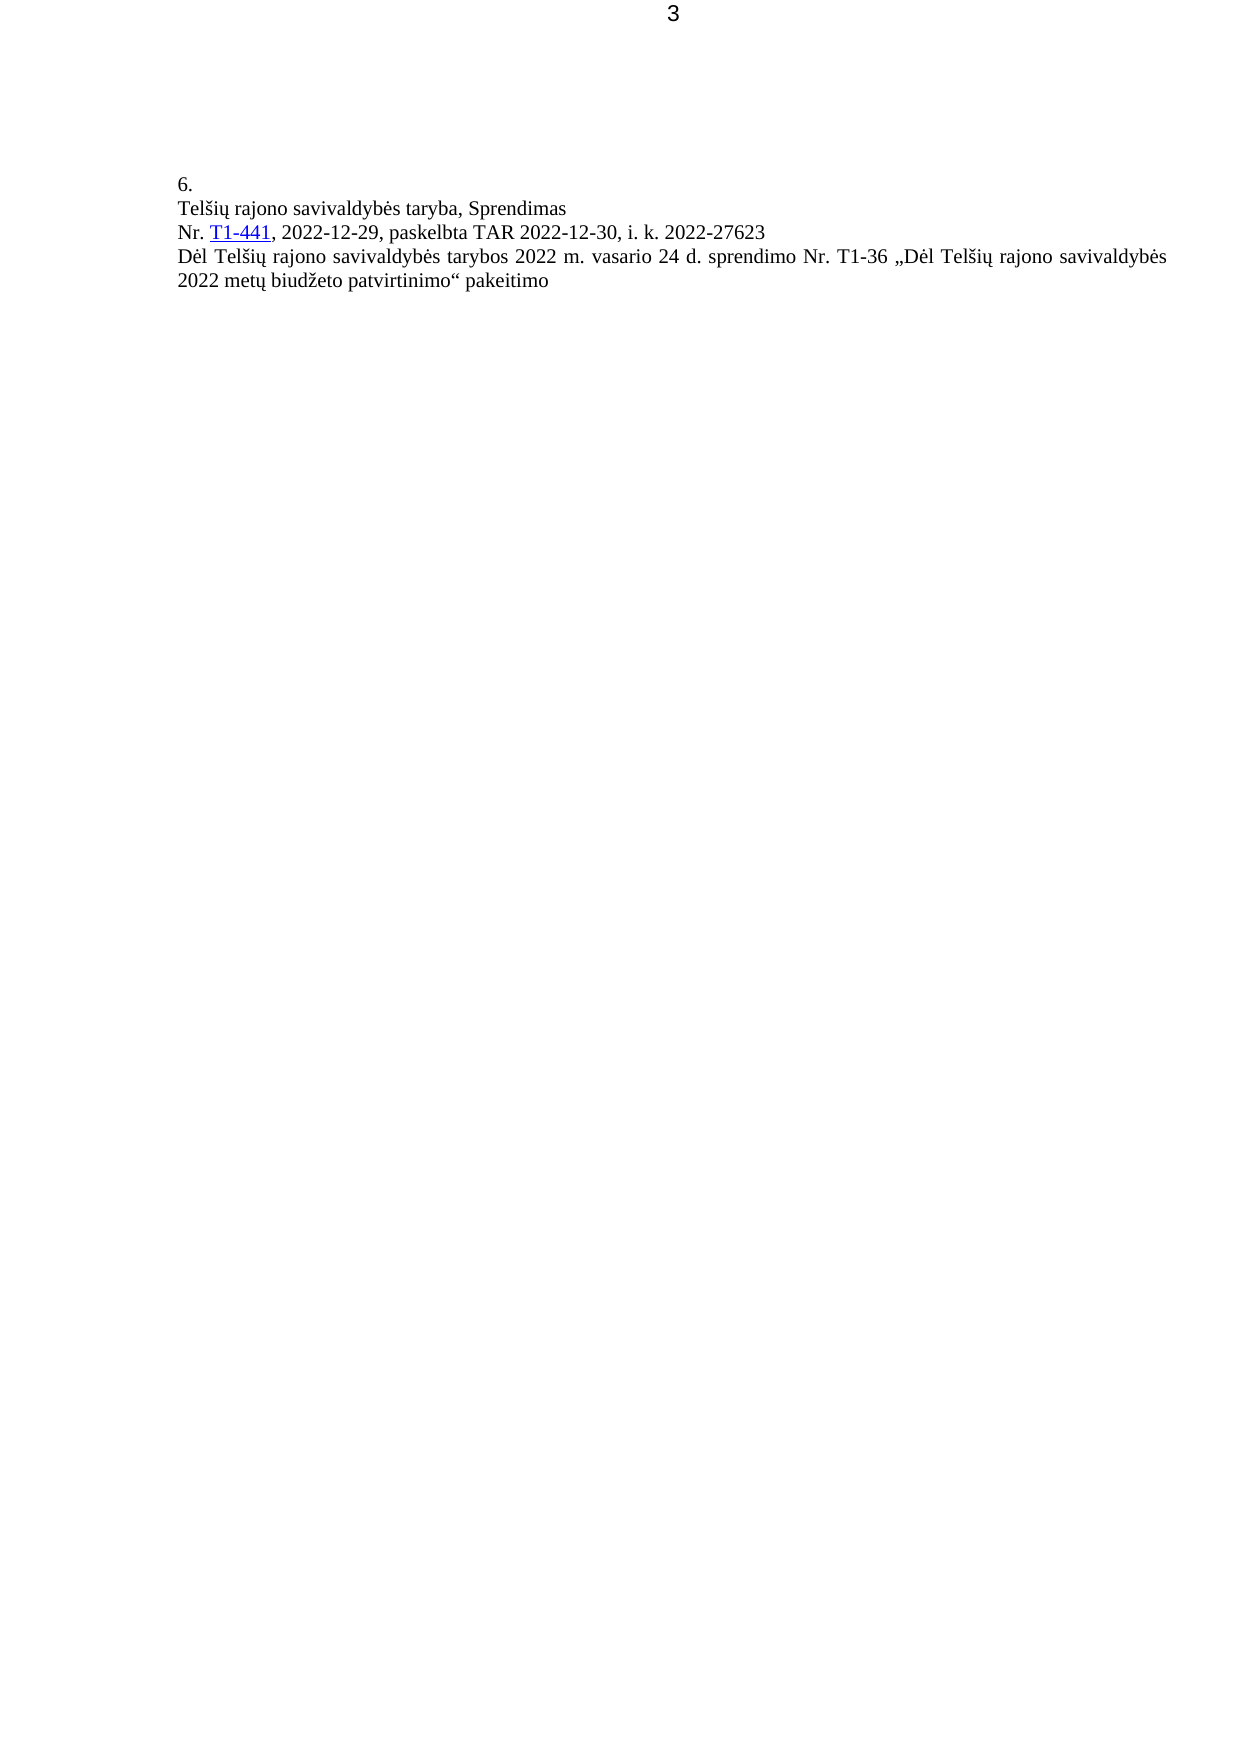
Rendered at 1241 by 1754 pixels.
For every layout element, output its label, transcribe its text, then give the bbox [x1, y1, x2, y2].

text 6. [177, 172, 1169, 196]
text Dėl Telšių rajono savivaldybės tarybos 2022 m. vasario 24 d. sprendimo Nr. T1-36 „Dėl Telšių rajono savivaldybės 2022 metų biudžeto patvirtinimo“ pakeitimo [177, 244, 1169, 292]
text Telšių rajono savivaldybės taryba, Sprendimas [177, 196, 1169, 220]
text Nr. T1-441, 2022-12-29, paskelbta TAR 2022-12-30, i. k. 2022-27623 [177, 220, 1169, 244]
